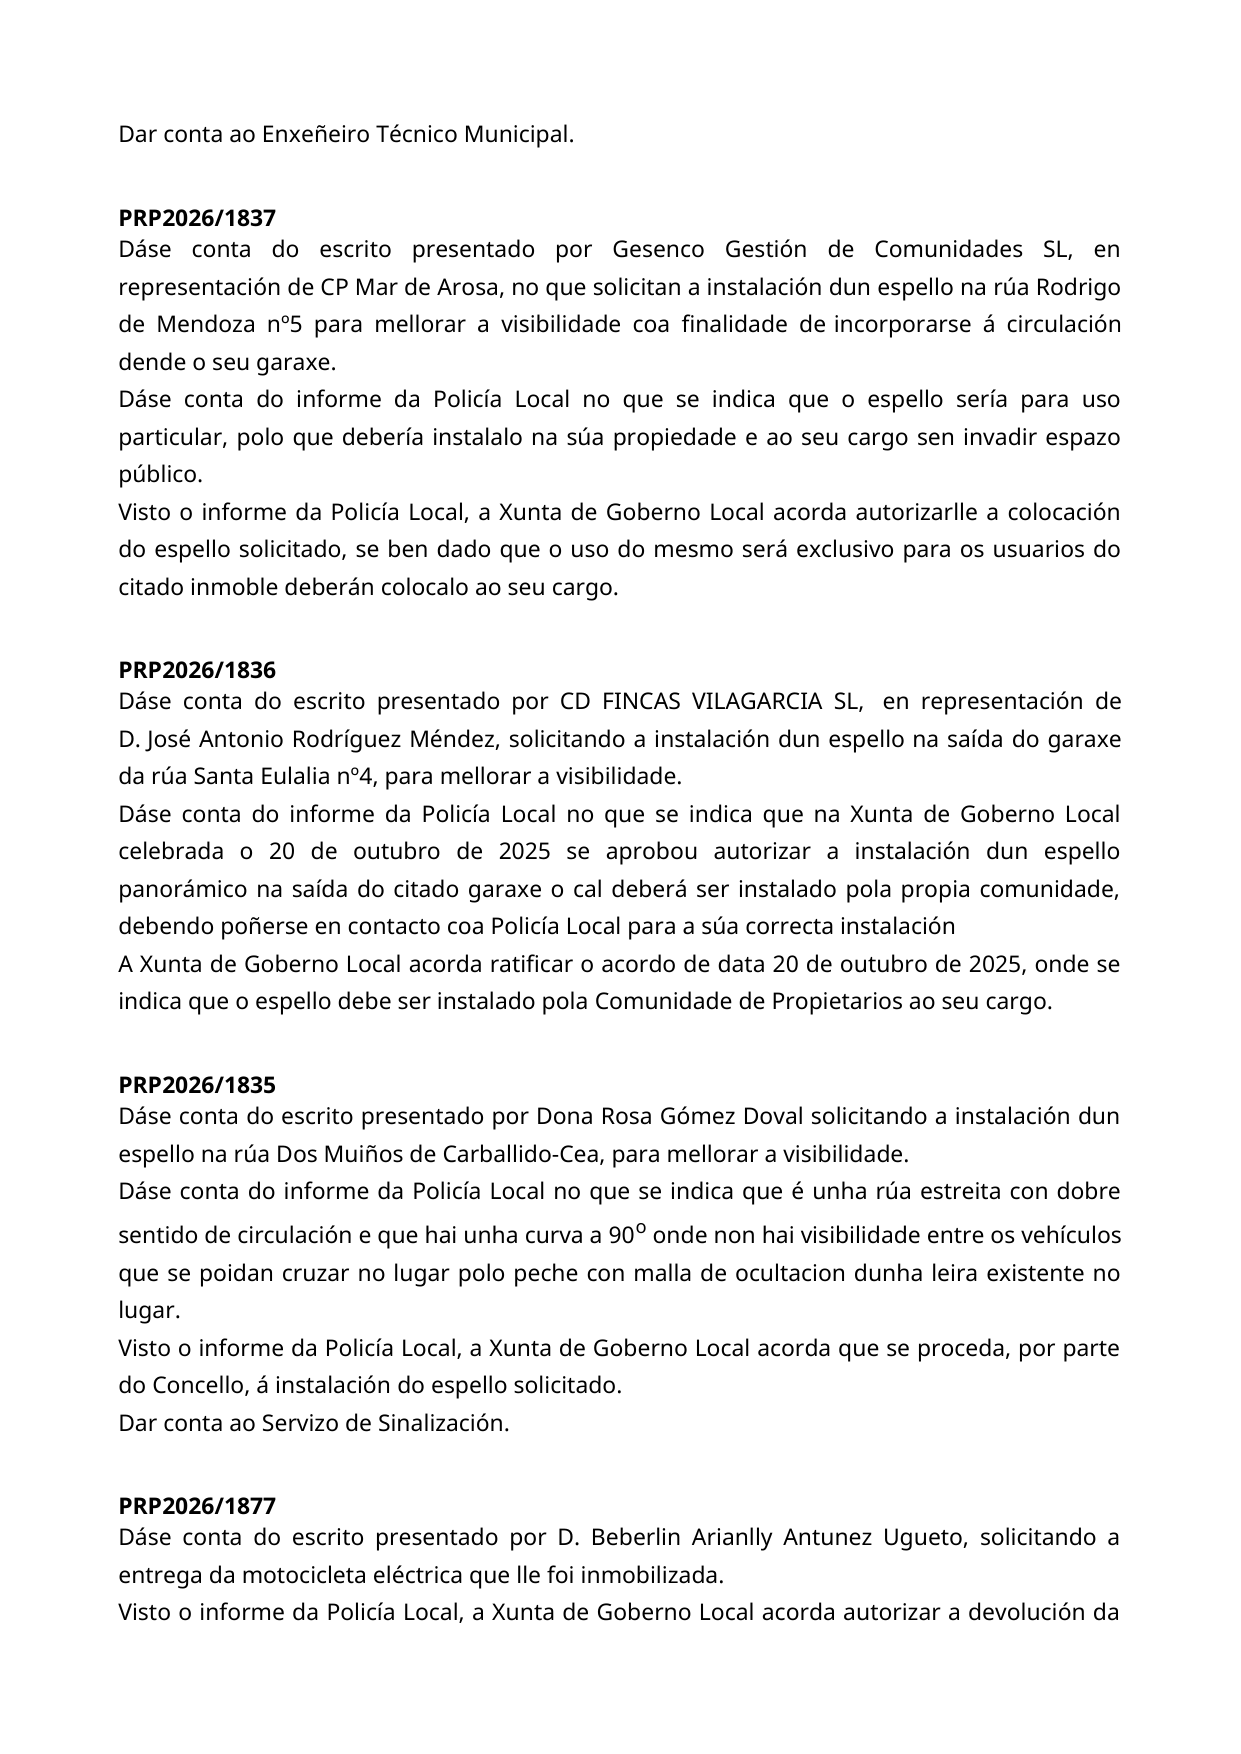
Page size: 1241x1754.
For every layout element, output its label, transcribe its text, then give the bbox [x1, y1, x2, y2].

text PRP2026/1836 [118, 654, 1122, 685]
text Dáse conta do informe da Policía Local no que se indica que na Xunta de Goberno Local celebrada o 20 de outubro de 2025 se aprobou autorizar a instalación dun espello panorámico na saída do citado garaxe o cal deberá ser instalado pola propia comunidade, debendo poñerse en contacto coa Policía Local para a súa correcta instalación [118, 798, 1122, 941]
text PRP2026/1837 [118, 202, 1122, 233]
text PRP2026/1835 [118, 1069, 1122, 1100]
text Dáse conta do escrito presentado por Dona Rosa Gómez Doval solicitando a instalación dun espello na rúa Dos Muiños de Carballido-Cea, para mellorar a visibilidade. [118, 1100, 1122, 1169]
text Visto o informe da Policía Local, a Xunta de Goberno Local acorda autorizar a devolución da [118, 1596, 1122, 1627]
text A Xunta de Goberno Local acorda ratificar o acordo de data 20 de outubro de 2025, onde se indica que o espello debe ser instalado pola Comunidade de Propietarios ao seu cargo. [118, 948, 1122, 1016]
text Dáse conta do escrito presentado por CD FINCAS VILAGARCIA SL, en representación de D. José Antonio Rodríguez Méndez, solicitando a instalación dun espello na saída do garaxe da rúa Santa Eulalia nº4, para mellorar a visibilidade. [118, 685, 1122, 791]
text PRP2026/1877 [118, 1490, 1122, 1521]
text Visto o informe da Policía Local, a Xunta de Goberno Local acorda que se proceda, por parte do Concello, á instalación do espello solicitado. [118, 1331, 1122, 1400]
text Visto o informe da Policía Local, a Xunta de Goberno Local acorda autorizarlle a colocación do espello solicitado, se ben dado que o uso do mesmo será exclusivo para os usuarios do citado inmoble deberán colocalo ao seu cargo. [118, 495, 1122, 602]
text Dáse conta do escrito presentado por Gesenco Gestión de Comunidades SL, en representación de CP Mar de Arosa, no que solicitan a instalación dun espello na rúa Rodrigo de Mendoza nº5 para mellorar a visibilidade coa finalidade de incorporarse á circulación dende o seu garaxe. [118, 233, 1122, 377]
text Dáse conta do escrito presentado por D. Beberlin Arianlly Antunez Ugueto, solicitando a entrega da motocicleta eléctrica que lle foi inmobilizada. [118, 1521, 1122, 1590]
text Dáse conta do informe da Policía Local no que se indica que o espello sería para uso particular, polo que debería instalalo na súa propiedade e ao seu cargo sen invadir espazo público. [118, 383, 1122, 489]
text Dáse conta do informe da Policía Local no que se indica que é unha rúa estreita con dobre sentido de circulación e que hai unha curva a 90o onde non hai visibilidade entre os vehículos que se poidan cruzar no lugar polo peche con malla de ocultacion dunha leira existente no lugar. [118, 1175, 1122, 1325]
text Dar conta ao Servizo de Sinalización. [118, 1406, 1122, 1438]
text Dar conta ao Enxeñeiro Técnico Municipal. [118, 118, 1122, 149]
